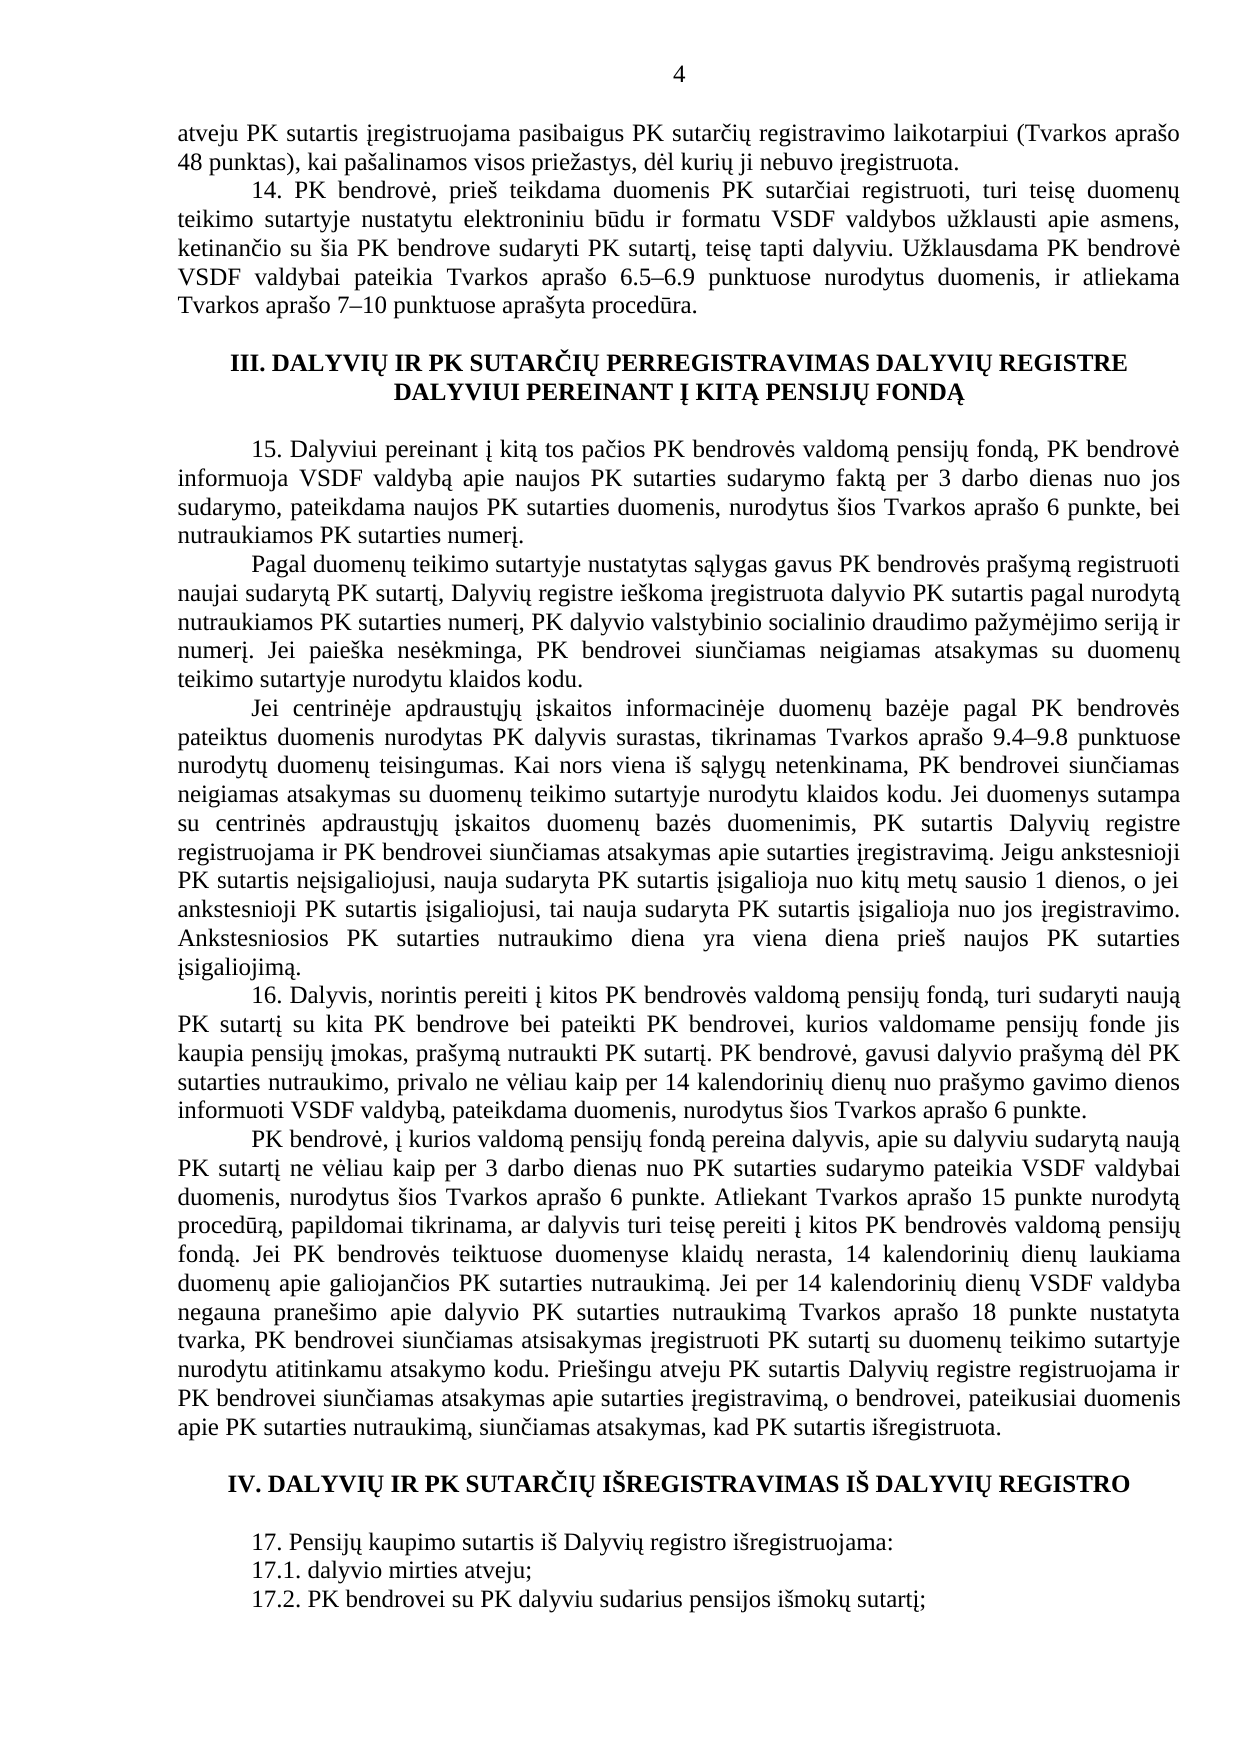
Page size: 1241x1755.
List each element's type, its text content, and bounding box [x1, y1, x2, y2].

text 17. Pensijų kaupimo sutartis iš Dalyvių registro išregistruojama: [177, 1527, 1181, 1556]
text III. DALYVIŲ IR pk SUTARČIŲ PERREGISTRAVIMAS DALYVIŲ REGISTRE DALYVIUI PEREINANT Į KITĄ PENSIJŲ FONDĄ [177, 348, 1181, 406]
text Jei centrinėje apdraustųjų įskaitos informacinėje duomenų bazėje pagal PK bendrovės pateiktus duomenis nurodytas PK dalyvis surastas, tikrinamas Tvarkos aprašo 9.4–9.8 punktuose nurodytų duomenų teisingumas. Kai nors viena iš sąlygų netenkinama, PK bendrovei siunčiamas neigiamas atsakymas su duomenų teikimo sutartyje nurodytu klaidos kodu. Jei duomenys sutampa su centrinės apdraustųjų įskaitos duomenų bazės duomenimis, PK sutartis Dalyvių registre registruojama ir PK bendrovei siunčiamas atsakymas apie sutarties įregistravimą. Jeigu ankstesnioji PK sutartis neįsigaliojusi, nauja sudaryta PK sutartis įsigalioja nuo kitų metų sausio 1 dienos, o jei ankstesnioji PK sutartis įsigaliojusi, tai nauja sudaryta PK sutartis įsigalioja nuo jos įregistravimo. Ankstesniosios PK sutarties nutraukimo diena yra viena diena prieš naujos PK sutarties įsigaliojimą. [177, 693, 1181, 981]
text IV. DALYVIŲ IR pk SUTARČIŲ IŠREGISTRAVIMAS IŠ DALYVIŲ REGISTRO [177, 1469, 1181, 1498]
text 16. Dalyvis, norintis pereiti į kitos PK bendrovės valdomą pensijų fondą, turi sudaryti naują PK sutartį su kita PK bendrove bei pateikti PK bendrovei, kurios valdomame pensijų fonde jis kaupia pensijų įmokas, prašymą nutraukti PK sutartį. PK bendrovė, gavusi dalyvio prašymą dėl PK sutarties nutraukimo, privalo ne vėliau kaip per 14 kalendorinių dienų nuo prašymo gavimo dienos informuoti VSDF valdybą, pateikdama duomenis, nurodytus šios Tvarkos aprašo 6 punkte. [177, 981, 1181, 1124]
text 14. PK bendrovė, prieš teikdama duomenis PK sutarčiai registruoti, turi teisę duomenų teikimo sutartyje nustatytu elektroniniu būdu ir formatu VSDF valdybos užklausti apie asmens, ketinančio su šia PK bendrove sudaryti PK sutartį, teisę tapti dalyviu. Užklausdama PK bendrovė VSDF valdybai pateikia Tvarkos aprašo 6.5–6.9 punktuose nurodytus duomenis, ir atliekama Tvarkos aprašo 7–10 punktuose aprašyta procedūra. [177, 176, 1181, 319]
text Pagal duomenų teikimo sutartyje nustatytas sąlygas gavus PK bendrovės prašymą registruoti naujai sudarytą PK sutartį, Dalyvių registre ieškoma įregistruota dalyvio PK sutartis pagal nurodytą nutraukiamos PK sutarties numerį, PK dalyvio valstybinio socialinio draudimo pažymėjimo seriją ir numerį. Jei paieška nesėkminga, PK bendrovei siunčiamas neigiamas atsakymas su duomenų teikimo sutartyje nurodytu klaidos kodu. [177, 549, 1181, 693]
text 15. Dalyviui pereinant į kitą tos pačios PK bendrovės valdomą pensijų fondą, PK bendrovė informuoja VSDF valdybą apie naujos PK sutarties sudarymo faktą per 3 darbo dienas nuo jos sudarymo, pateikdama naujos PK sutarties duomenis, nurodytus šios Tvarkos aprašo 6 punkte, bei nutraukiamos PK sutarties numerį. [177, 434, 1181, 549]
text 17.2. PK bendrovei su PK dalyviu sudarius pensijos išmokų sutartį; [177, 1584, 1181, 1613]
text PK bendrovė, į kurios valdomą pensijų fondą pereina dalyvis, apie su dalyviu sudarytą naują PK sutartį ne vėliau kaip per 3 darbo dienas nuo PK sutarties sudarymo pateikia VSDF valdybai duomenis, nurodytus šios Tvarkos aprašo 6 punkte. Atliekant Tvarkos aprašo 15 punkte nurodytą procedūrą, papildomai tikrinama, ar dalyvis turi teisę pereiti į kitos PK bendrovės valdomą pensijų fondą. Jei PK bendrovės teiktuose duomenyse klaidų nerasta, 14 kalendorinių dienų laukiama duomenų apie galiojančios PK sutarties nutraukimą. Jei per 14 kalendorinių dienų VSDF valdyba negauna pranešimo apie dalyvio PK sutarties nutraukimą Tvarkos aprašo 18 punkte nustatyta tvarka, PK bendrovei siunčiamas atsisakymas įregistruoti PK sutartį su duomenų teikimo sutartyje nurodytu atitinkamu atsakymo kodu. Priešingu atveju PK sutartis Dalyvių registre registruojama ir PK bendrovei siunčiamas atsakymas apie sutarties įregistravimą, o bendrovei, pateikusiai duomenis apie PK sutarties nutraukimą, siunčiamas atsakymas, kad PK sutartis išregistruota. [177, 1124, 1181, 1441]
text atveju PK sutartis įregistruojama pasibaigus PK sutarčių registravimo laikotarpiui (Tvarkos aprašo 48 punktas), kai pašalinamos visos priežastys, dėl kurių ji nebuvo įregistruota. [177, 118, 1181, 176]
text 17.1. dalyvio mirties atveju; [177, 1556, 1181, 1584]
